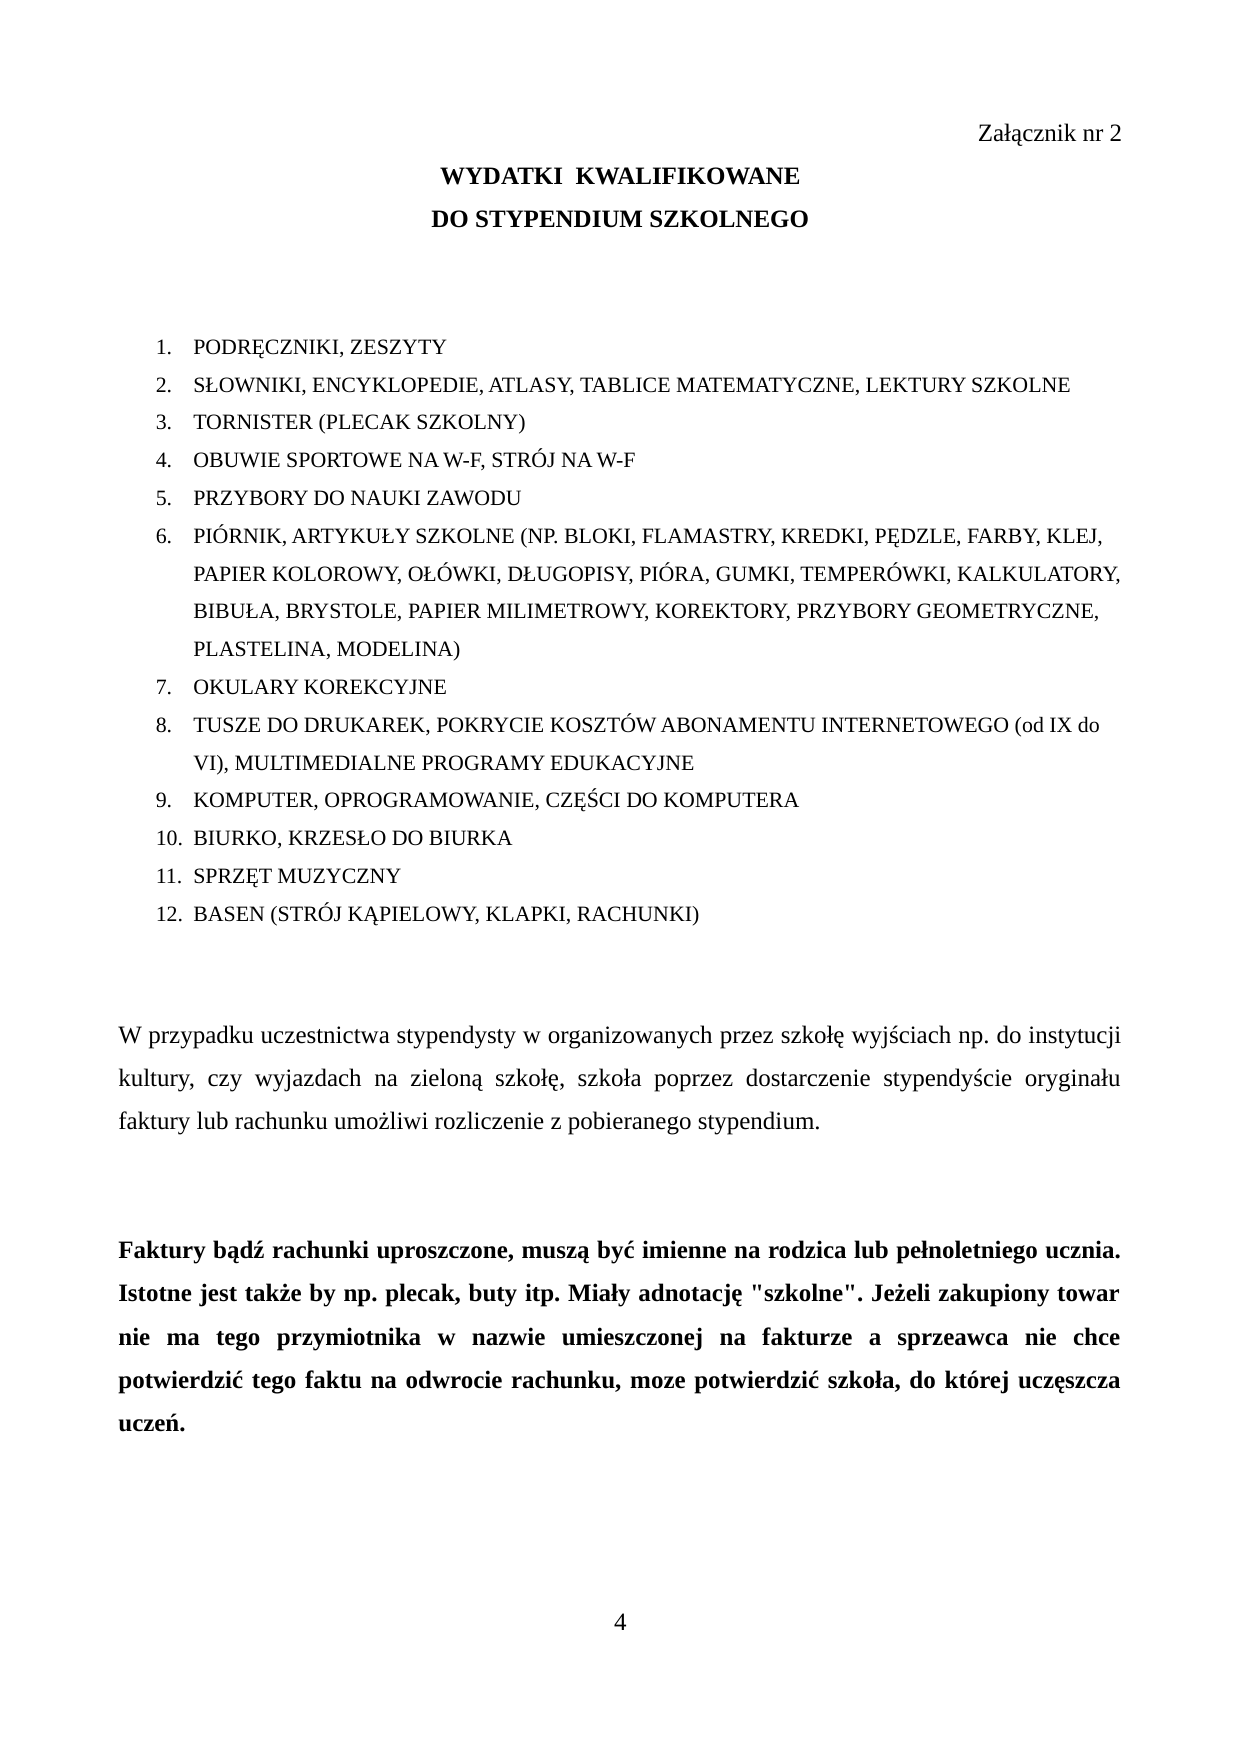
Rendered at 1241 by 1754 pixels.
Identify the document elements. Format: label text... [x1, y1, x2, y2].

list TUSZE DO DRUKAREK, POKRYCIE KOSZTÓW ABONAMENTU INTERNETOWEGO (od IX do VI), MULTIMEDIALNE PROGRAMY EDUKACYJNE [156, 712, 1122, 775]
list KOMPUTER, OPROGRAMOWANIE, CZĘŚCI DO KOMPUTERA [156, 787, 1122, 813]
list BIURKO, KRZESŁO DO BIURKA [156, 825, 1122, 851]
text Załącznik nr 2 [118, 118, 1122, 147]
list TORNISTER (PLECAK SZKOLNY) [156, 409, 1122, 434]
list SPRZĘT MUZYCZNY [156, 863, 1122, 888]
text DO STYPENDIUM SZKOLNEGO [118, 204, 1122, 233]
list SŁOWNIKI, ENCYKLOPEDIE, ATLASY, TABLICE MATEMATYCZNE, LEKTURY SZKOLNE [156, 372, 1122, 397]
list OBUWIE SPORTOWE NA W-F, STRÓJ NA W-F [156, 447, 1122, 472]
list OKULARY KOREKCYJNE [156, 674, 1122, 699]
list PODRĘCZNIKI, ZESZYTY [156, 334, 1122, 359]
text W przypadku uczestnictwa stypendysty w organizowanych przez szkołę wyjściach np. do instytucji kultury, czy wyjazdach na zieloną szkołę, szkoła poprzez dostarczenie stypendyście oryginału faktury lub rachunku umożliwi rozliczenie z pobieranego stypendium. [118, 1020, 1122, 1135]
text WYDATKI KWALIFIKOWANE [118, 161, 1122, 190]
list PRZYBORY DO NAUKI ZAWODU [156, 485, 1122, 510]
text Faktury bądź rachunki uproszczone, muszą być imienne na rodzica lub pełnoletniego ucznia. Istotne jest także by np. plecak, buty itp. Miały adnotację "szkolne". Jeżeli zakupiony towar nie ma tego przymiotnika w nazwie umieszczonej na fakturze a sprzeawca nie chce potwierdzić tego faktu na odwrocie rachunku, moze potwierdzić szkoła, do której uczęszcza uczeń. [118, 1235, 1122, 1437]
list BASEN (STRÓJ KĄPIELOWY, KLAPKI, RACHUNKI) [156, 901, 1122, 926]
list PIÓRNIK, ARTYKUŁY SZKOLNE (NP. BLOKI, FLAMASTRY, KREDKI, PĘDZLE, FARBY, KLEJ, PAPIER KOLOROWY, OŁÓWKI, DŁUGOPISY, PIÓRA, GUMKI, TEMPERÓWKI, KALKULATORY, BIBUŁA, BRYSTOLE, PAPIER MILIMETROWY, KOREKTORY, PRZYBORY GEOMETRYCZNE, PLASTELINA, MODELINA) [156, 523, 1122, 661]
